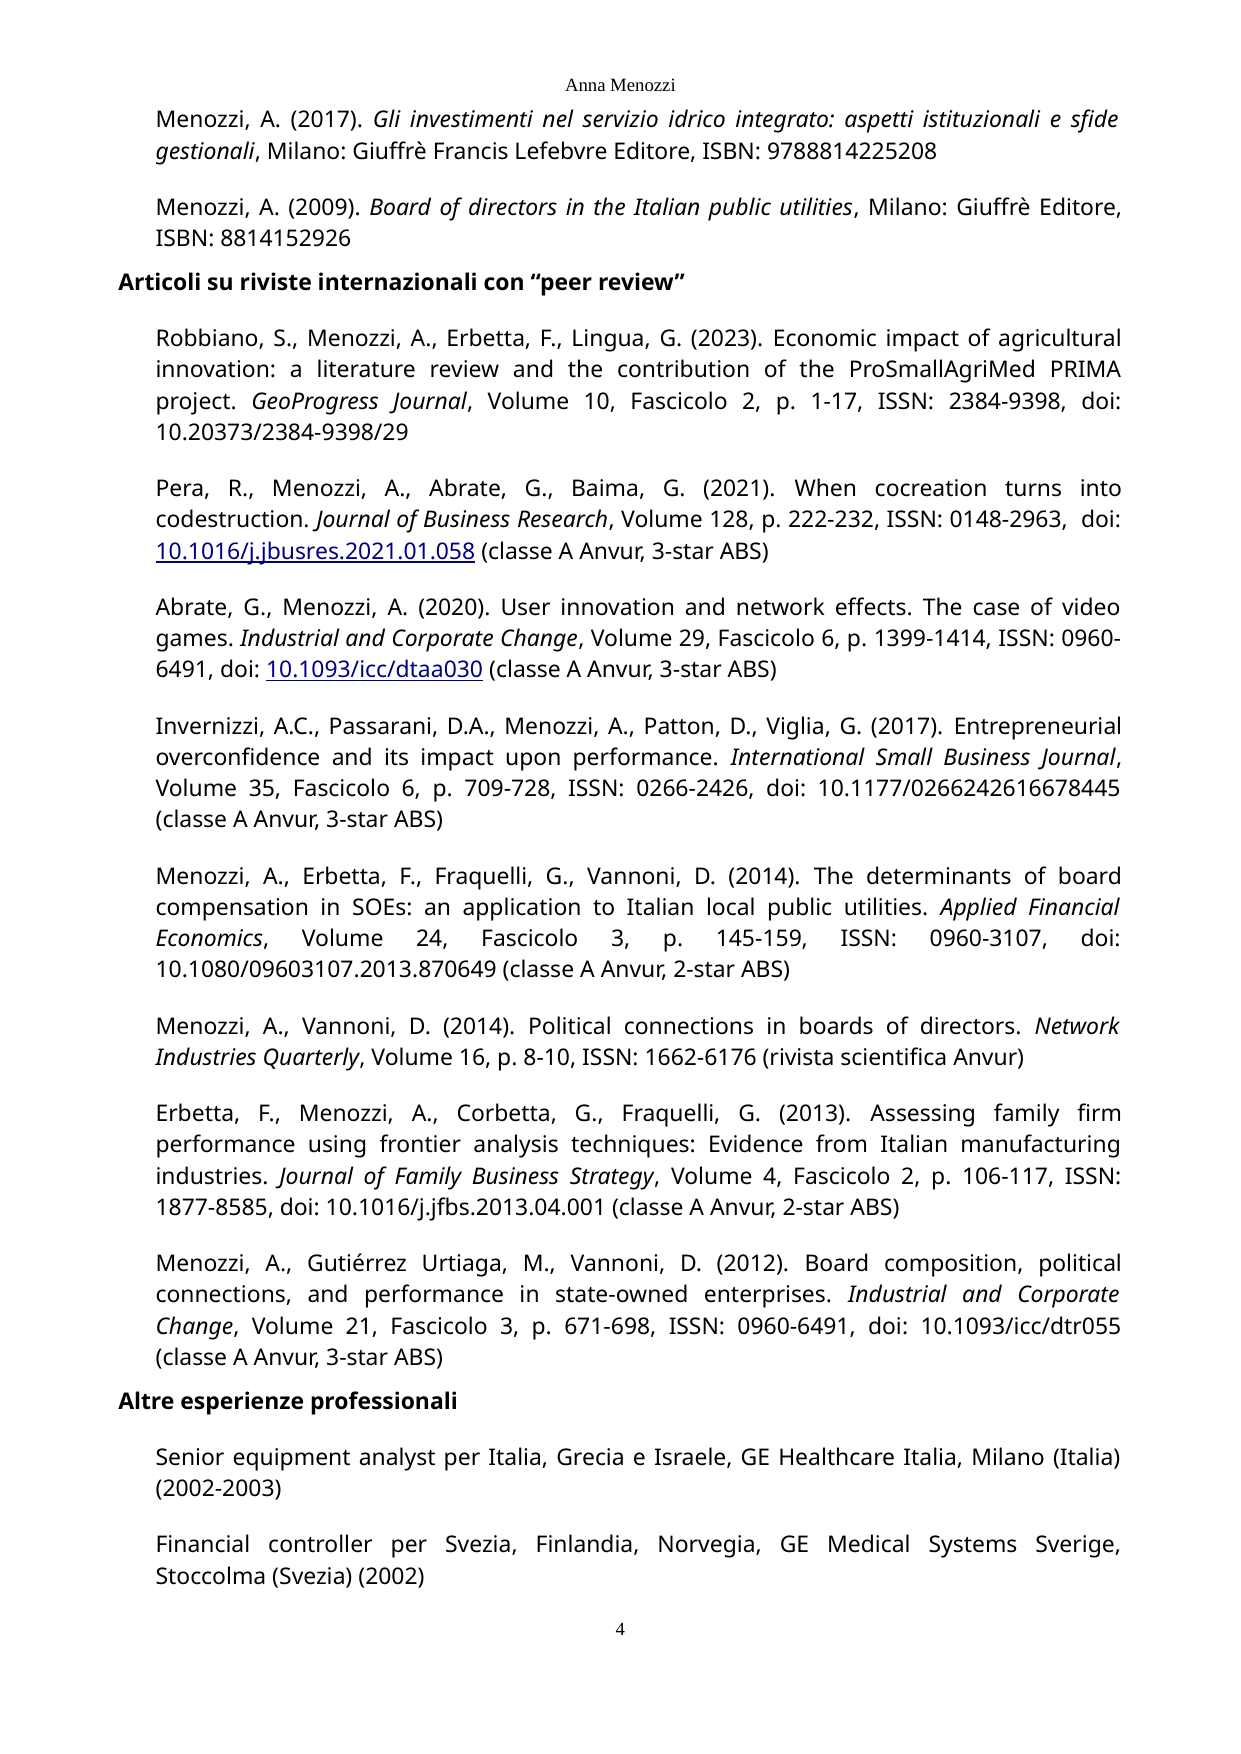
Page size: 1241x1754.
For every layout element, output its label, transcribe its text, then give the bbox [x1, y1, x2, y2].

subtitle Menozzi, A., Erbetta, F., Fraquelli, G., Vannoni, D. (2014). The determinants of board compensation in SOEs: an application to Italian local public utilities. Applied Financial Economics, Volume 24, Fascicolo 3, p. 145-159, ISSN: 0960-3107, doi: 10.1080/09603107.2013.870649 (classe A Anvur, 2-star ABS) [155, 860, 1122, 985]
subtitle Pera, R., Menozzi, A., Abrate, G., Baima, G. (2021). When cocreation turns into codestruction. Journal of Business Research, Volume 128, p. 222-232, ISSN: 0148-2963, doi: 10.1016/j.jbusres.2021.01.058 (classe A Anvur, 3-star ABS) [155, 472, 1122, 566]
subtitle Menozzi, A., Gutiérrez Urtiaga, M., Vannoni, D. (2012). Board composition, political connections, and performance in state-owned enterprises. Industrial and Corporate Change, Volume 21, Fascicolo 3, p. 671-698, ISSN: 0960-6491, doi: 10.1093/icc/dtr055 (classe A Anvur, 3-star ABS) [155, 1247, 1122, 1372]
subtitle Articoli su riviste internazionali con “peer review” [118, 266, 1122, 297]
subtitle Robbiano, S., Menozzi, A., Erbetta, F., Lingua, G. (2023). Economic impact of agricultural innovation: a literature review and the contribution of the ProSmallAgriMed PRIMA project. GeoProgress Journal, Volume 10, Fascicolo 2, p. 1-17, ISSN: 2384-9398, doi: 10.20373/2384-9398/29 [155, 322, 1122, 447]
subtitle Financial controller per Svezia, Finlandia, Norvegia, GE Medical Systems Sverige, Stoccolma (Svezia) (2002) [155, 1528, 1122, 1591]
subtitle Invernizzi, A.C., Passarani, D.A., Menozzi, A., Patton, D., Viglia, G. (2017). Entrepreneurial overconfidence and its impact upon performance. International Small Business Journal, Volume 35, Fascicolo 6, p. 709-728, ISSN: 0266-2426, doi: 10.1177/0266242616678445 (classe A Anvur, 3-star ABS) [155, 710, 1122, 835]
subtitle Menozzi, A., Vannoni, D. (2014). Political connections in boards of directors. Network Industries Quarterly, Volume 16, p. 8-10, ISSN: 1662-6176 (rivista scientifica Anvur) [155, 1010, 1122, 1072]
subtitle Erbetta, F., Menozzi, A., Corbetta, G., Fraquelli, G. (2013). Assessing family firm performance using frontier analysis techniques: Evidence from Italian manufacturing industries. Journal of Family Business Strategy, Volume 4, Fascicolo 2, p. 106-117, ISSN: 1877-8585, doi: 10.1016/j.jfbs.2013.04.001 (classe A Anvur, 2-star ABS) [155, 1097, 1122, 1222]
subtitle Senior equipment analyst per Italia, Grecia e Israele, GE Healthcare Italia, Milano (Italia) (2002-2003) [155, 1441, 1122, 1503]
subtitle Menozzi, A. (2009). Board of directors in the Italian public utilities, Milano: Giuffrè Editore, ISBN: 8814152926 [155, 191, 1122, 253]
subtitle Menozzi, A. (2017). Gli investimenti nel servizio idrico integrato: aspetti istituzionali e sfide gestionali, Milano: Giuffrè Francis Lefebvre Editore, ISBN: 9788814225208 [155, 103, 1122, 166]
subtitle Altre esperienze professionali [118, 1385, 1122, 1416]
subtitle Abrate, G., Menozzi, A. (2020). User innovation and network effects. The case of video games. Industrial and Corporate Change, Volume 29, Fascicolo 6, p. 1399-1414, ISSN: 0960-6491, doi: 10.1093/icc/dtaa030 (classe A Anvur, 3-star ABS) [155, 591, 1122, 685]
